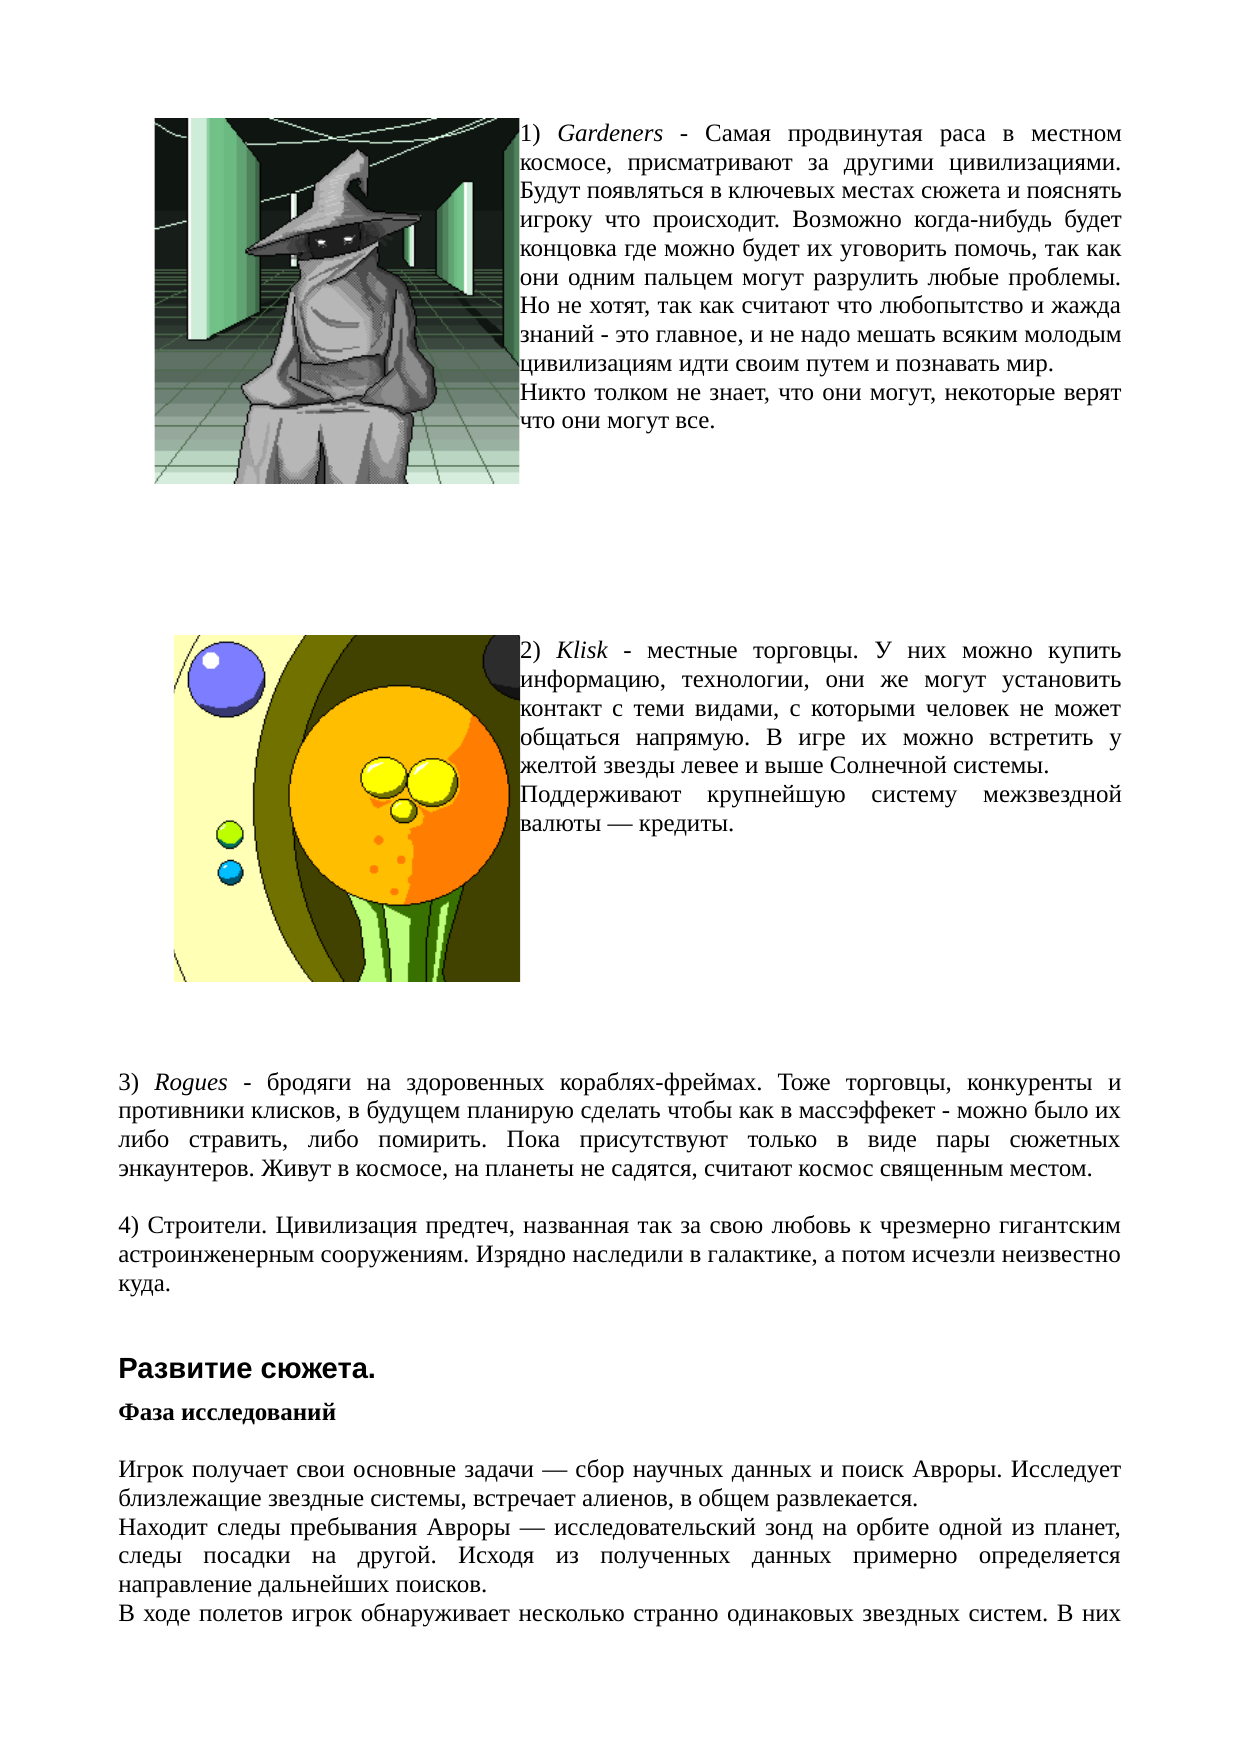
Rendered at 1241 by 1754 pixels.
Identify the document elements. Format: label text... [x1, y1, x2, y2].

picture [154, 118, 520, 484]
text [118, 118, 154, 377]
picture [173, 635, 520, 982]
subtitle Развитие сюжета. [118, 1351, 1122, 1384]
text 2) Klisk - местные торговцы. У них можно купить информацию, технологии, они же могут установить контакт с теми видами, с которыми человек не может общаться напрямую. В игре их можно встретить у желтой звезды левее и выше Солнечной системы. [520, 636, 1122, 779]
text [118, 779, 173, 837]
text Поддерживают крупнейшую систему межзвездной валюты — кредиты. [520, 779, 1122, 837]
text [118, 377, 154, 434]
text В ходе полетов игрок обнаруживает несколько странно одинаковых звездных систем. В них [118, 1598, 1122, 1627]
text 4) Строители. Цивилизация предтеч, названная так за свою любовь к чрезмерно гигантским астроинженерным сооружениям. Изрядно наследили в галактике, а потом исчезли неизвестно куда. [118, 1211, 1122, 1297]
text Находит следы пребывания Авроры — исследовательский зонд на орбите одной из планет, следы посадки на другой. Исходя из полученных данных примерно определяется направление дальнейших поисков. [118, 1512, 1122, 1598]
text 1) Gardeners - Самая продвинутая раса в местном космосе, присматривают за другими цивилизациями. Будут появляться в ключевых местах сюжета и пояснять игроку что происходит. Возможно когда-нибудь будет концовка где можно будет их уговорить помочь, так как они одним пальцем могут разрулить любые проблемы. Но не хотят, так как считают что любопытство и жажда знаний - это главное, и не надо мешать всяким молодым цивилизациям идти своим путем и познавать мир. [520, 118, 1122, 377]
text Игрок получает свои основные задачи — сбор научных данных и поиск Авроры. Исследует близлежащие звездные системы, встречает алиенов, в общем развлекается. [118, 1454, 1122, 1512]
text Никто толком не знает, что они могут, некоторые верят что они могут все. [520, 377, 1122, 434]
text 3) Rogues - бродяги на здоровенных кораблях-фреймах. Тоже торговцы, конкуренты и противники клисков, в будущем планирую сделать чтобы как в массэффекет - можно было их либо стравить, либо помирить. Пока присутствуют только в виде пары сюжетных энкаунтеров. Живут в космосе, на планеты не садятся, считают космос священным местом. [118, 1067, 1122, 1182]
text [118, 636, 173, 779]
text Фаза исследований [118, 1397, 1122, 1425]
